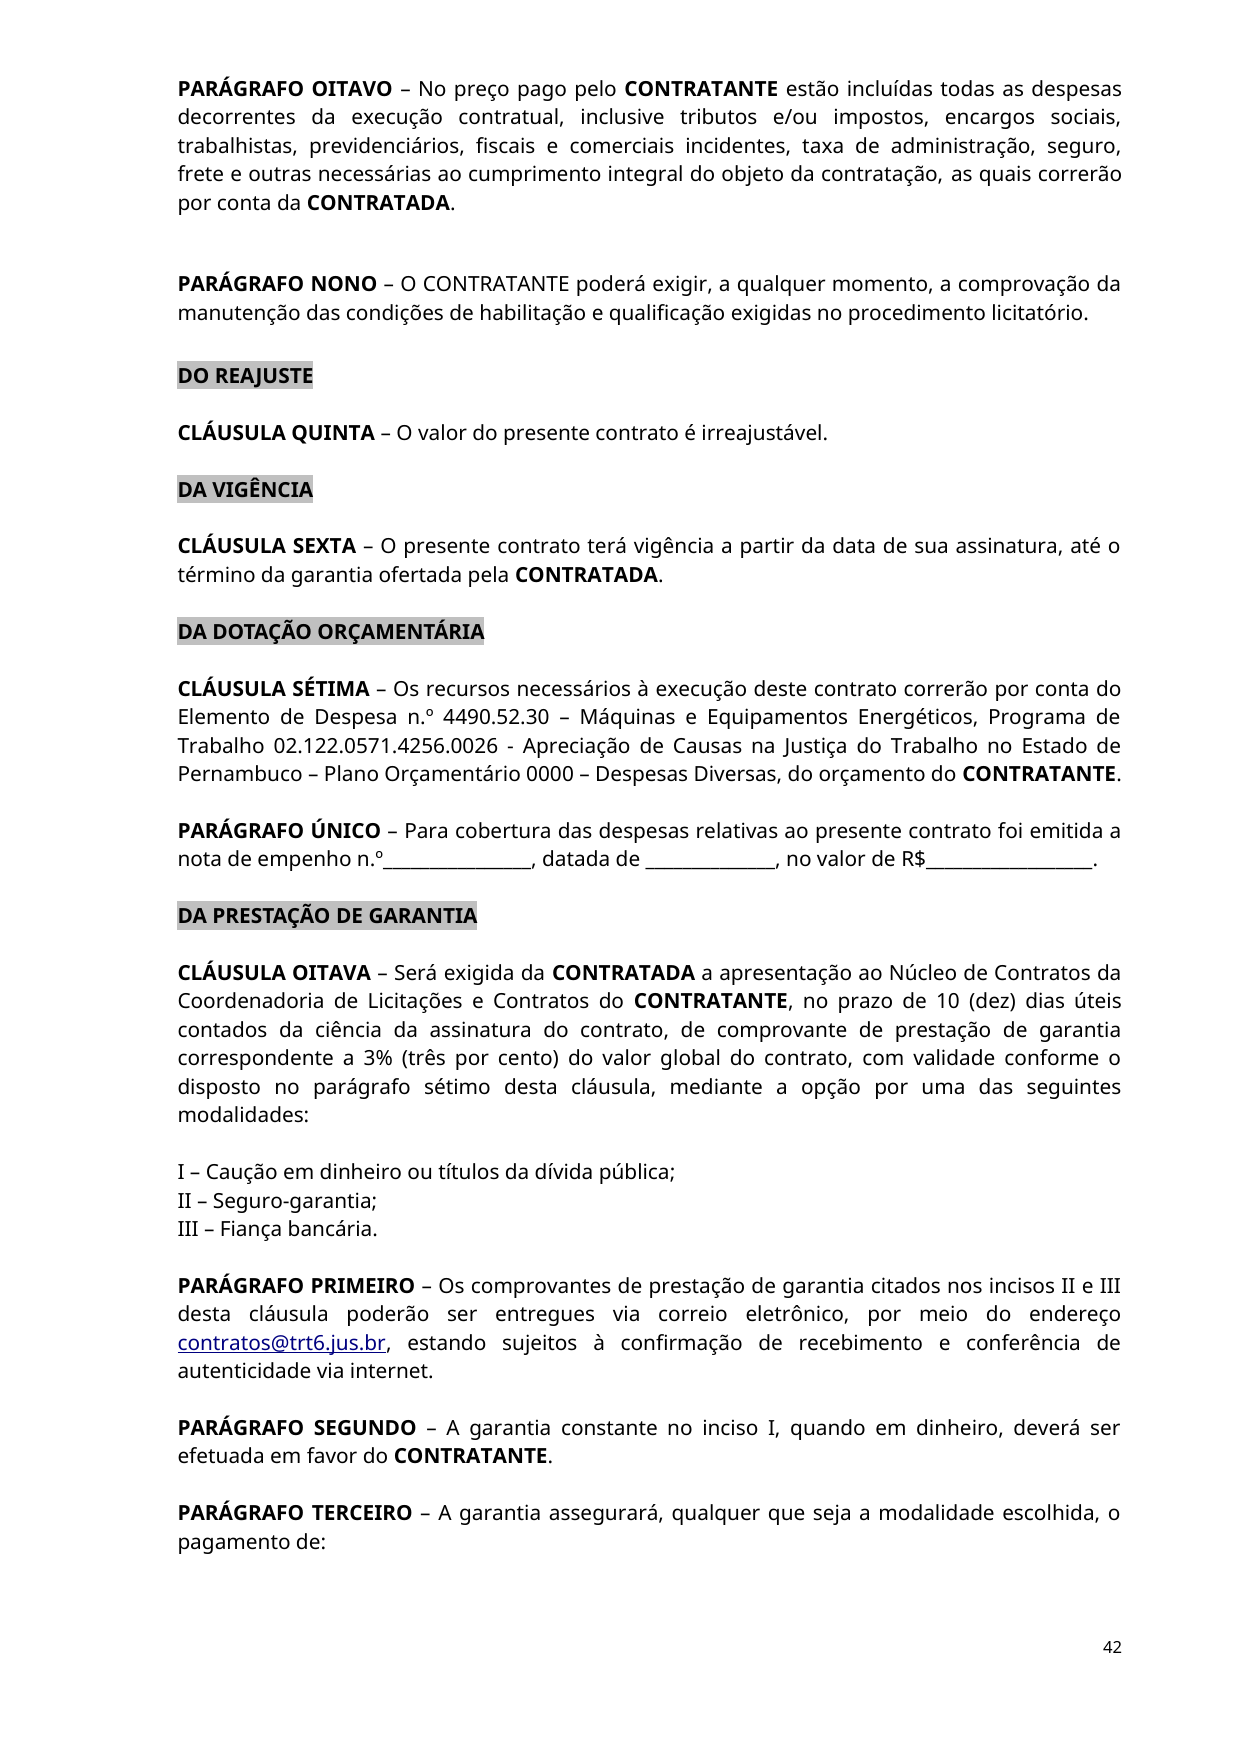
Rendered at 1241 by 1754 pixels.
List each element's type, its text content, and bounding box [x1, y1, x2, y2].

text PARÁGRAFO OITAVO – No preço pago pelo CONTRATANTE estão incluídas todas as despesas decorrentes da execução contratual, inclusive tributos e/ou impostos, encargos sociais, trabalhistas, previdenciários, fiscais e comerciais incidentes, taxa de administração, seguro, frete e outras necessárias ao cumprimento integral do objeto da contratação, as quais correrão por conta da CONTRATADA. [177, 74, 1122, 216]
text PARÁGRAFO TERCEIRO – A garantia assegurará, qualquer que seja a modalidade escolhida, o pagamento de: [177, 1498, 1122, 1555]
subtitle PARÁGRAFO NONO – O CONTRATANTE poderá exigir, a qualquer momento, a comprovação da manutenção das condições de habilitação e qualificação exigidas no procedimento licitatório. [177, 269, 1122, 326]
text PARÁGRAFO SEGUNDO – A garantia constante no inciso I, quando em dinheiro, deverá ser efetuada em favor do CONTRATANTE. [177, 1413, 1122, 1470]
text III – Fiança bancária. [177, 1214, 1122, 1243]
text CLÁUSULA SÉTIMA – Os recursos necessários à execução deste contrato correrão por conta do Elemento de Despesa n.º 4490.52.30 – Máquinas e Equipamentos Energéticos, Programa de Trabalho 02.122.0571.4256.0026 - Apreciação de Causas na Justiça do Trabalho no Estado de Pernambuco – Plano Orçamentário 0000 – Despesas Diversas, do orçamento do CONTRATANTE. [177, 674, 1122, 788]
text CLÁUSULA OITAVA – Será exigida da CONTRATADA a apresentação ao Núcleo de Contratos da Coordenadoria de Licitações e Contratos do CONTRATANTE, no prazo de 10 (dez) dias úteis contados da ciência da assinatura do contrato, de comprovante de prestação de garantia correspondente a 3% (três por cento) do valor global do contrato, com validade conforme o disposto no parágrafo sétimo desta cláusula, mediante a opção por uma das seguintes modalidades: [177, 958, 1122, 1129]
subtitle DO REAJUSTE [177, 361, 1122, 389]
text PARÁGRAFO PRIMEIRO – Os comprovantes de prestação de garantia citados nos incisos II e III desta cláusula poderão ser entregues via correio eletrônico, por meio do endereço contratos@trt6.jus.br, estando sujeitos à confirmação de recebimento e conferência de autenticidade via internet. [177, 1271, 1122, 1385]
subtitle DA PRESTAÇÃO DE GARANTIA [177, 901, 1122, 930]
text CLÁUSULA QUINTA – O valor do presente contrato é irreajustável. [177, 418, 1122, 446]
text I – Caução em dinheiro ou títulos da dívida pública; [177, 1157, 1122, 1186]
subtitle DA VIGÊNCIA [177, 475, 1122, 503]
subtitle DA DOTAÇÃO ORÇAMENTÁRIA [177, 617, 1122, 645]
text CLÁUSULA SEXTA – O presente contrato terá vigência a partir da data de sua assinatura, até o término da garantia ofertada pela CONTRATADA. [177, 532, 1122, 588]
text PARÁGRAFO ÚNICO – Para cobertura das despesas relativas ao presente contrato foi emitida a nota de empenho n.º________________, datada de ______________, no valor de R$__________________. [177, 816, 1122, 873]
text II – Seguro-garantia; [177, 1186, 1122, 1214]
